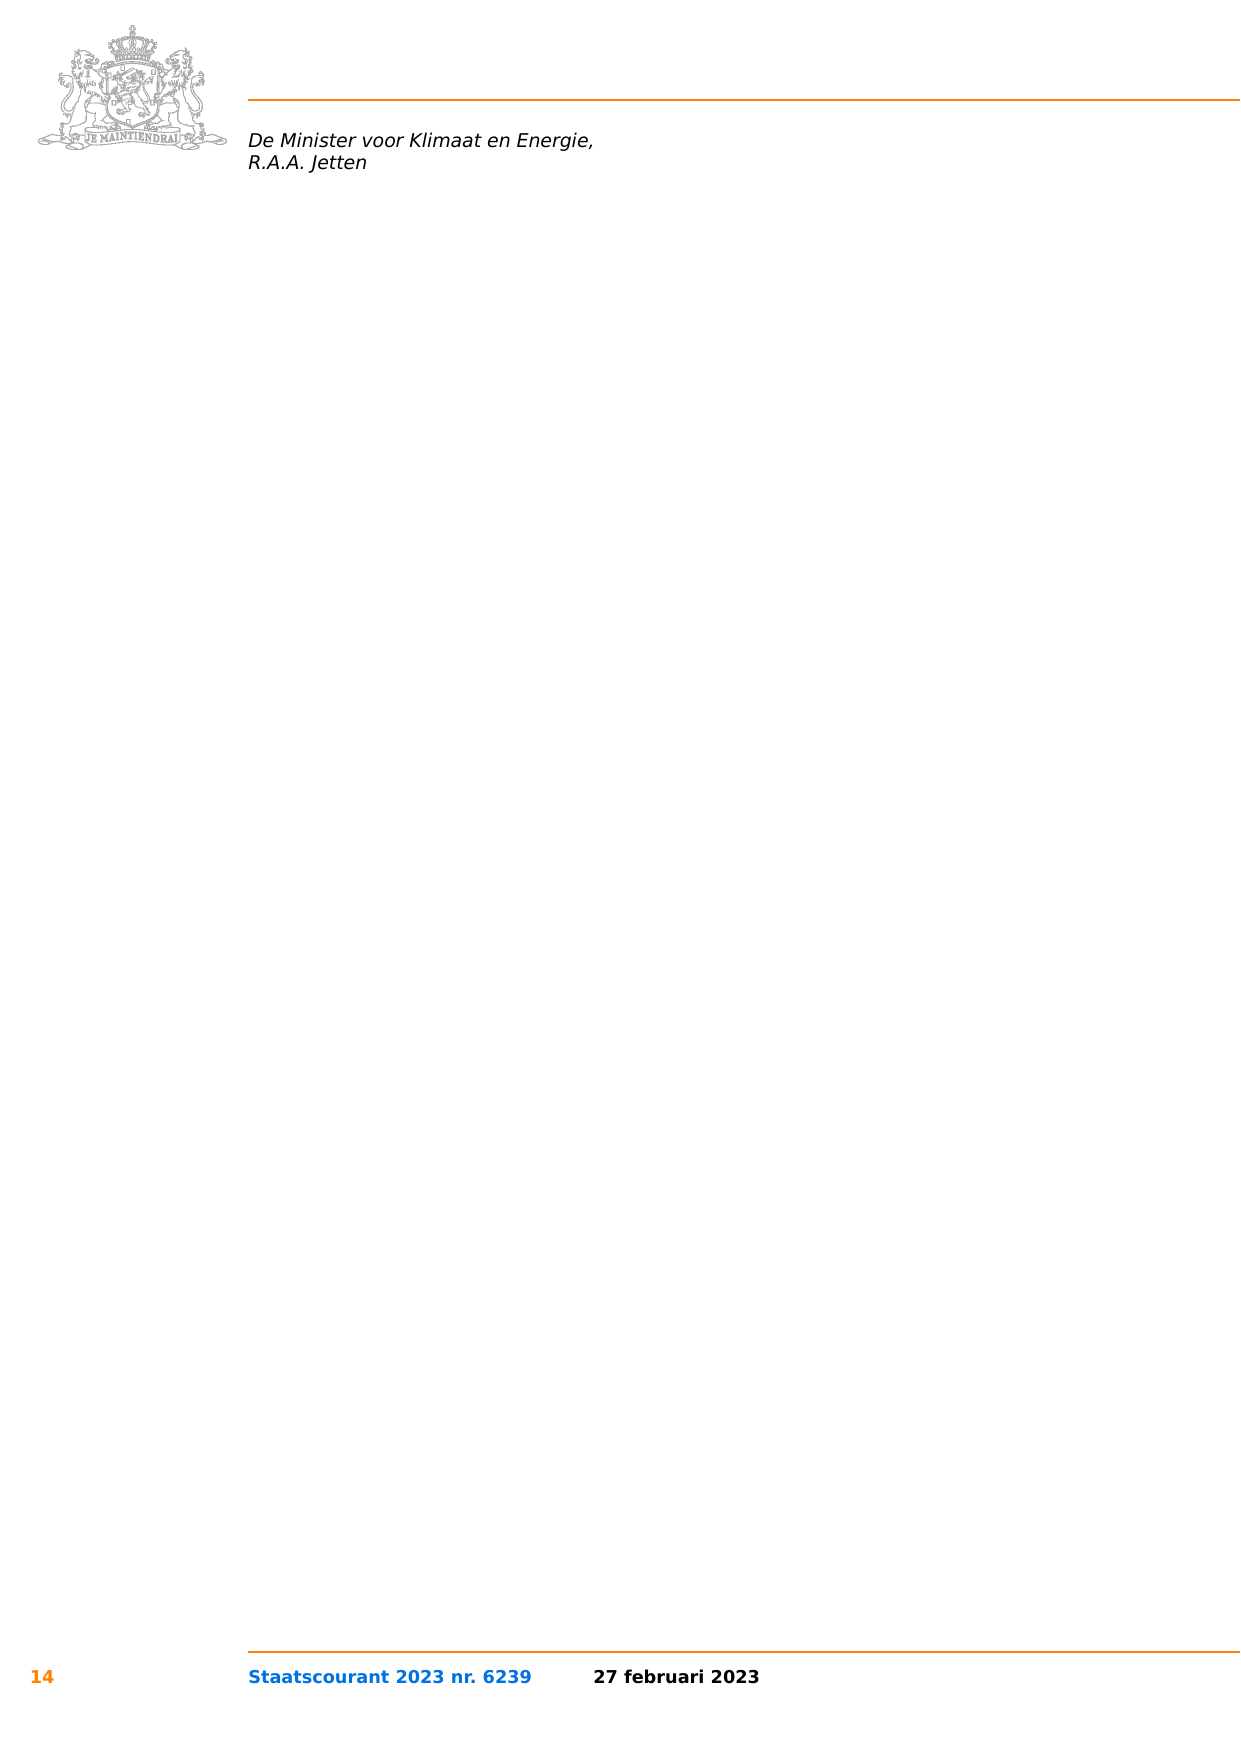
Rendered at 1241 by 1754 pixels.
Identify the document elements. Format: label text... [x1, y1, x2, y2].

picture [38, 25, 227, 150]
text De Minister voor Klimaat en Energie, R.A.A. Jetten [248, 130, 1163, 174]
